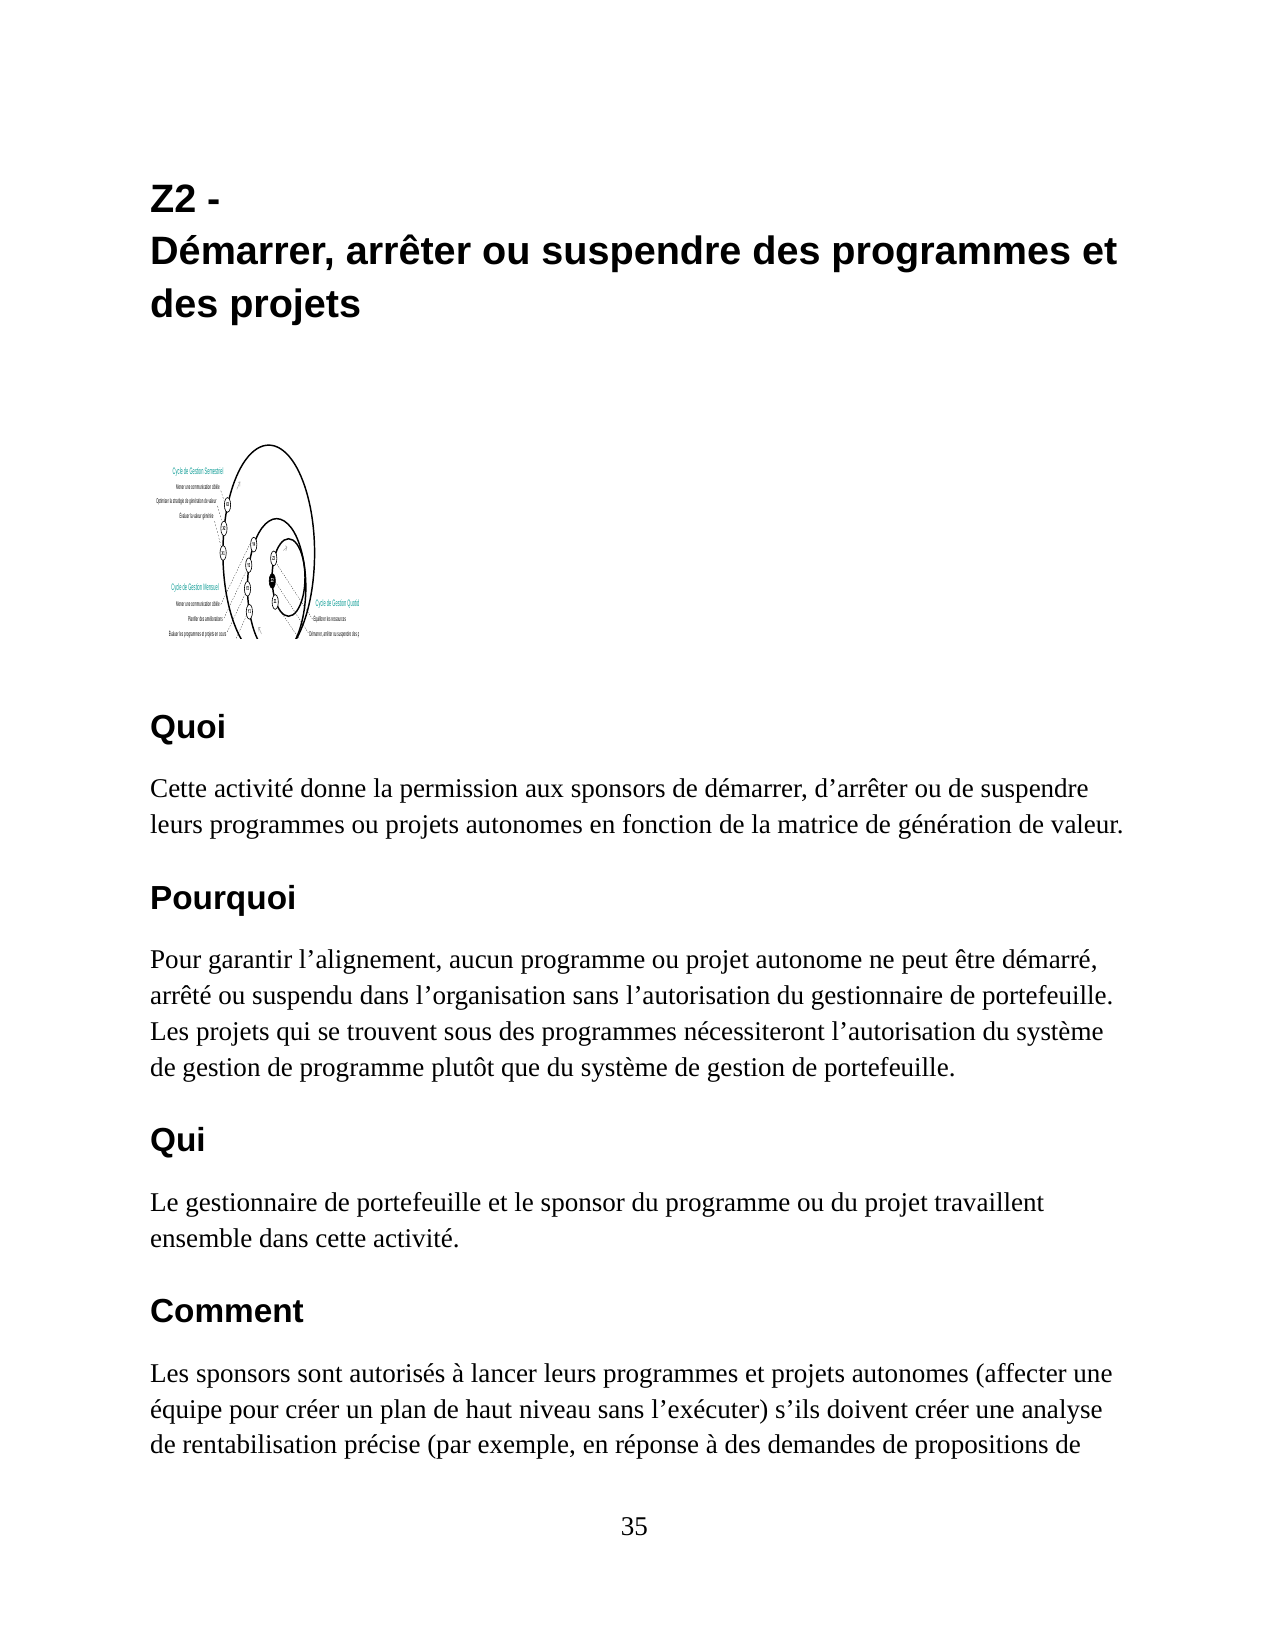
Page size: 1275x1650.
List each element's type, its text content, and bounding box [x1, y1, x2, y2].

text Pour garantir l’alignement, aucun programme ou projet autonome ne peut être démarré, arrêté ou suspendu dans l’organisation sans l’autorisation du gestionnaire de portefeuille. Les projets qui se trouvent sous des programmes nécessiteront l’autorisation du système de gestion de programme plutôt que du système de gestion de portefeuille. [150, 943, 1125, 1082]
text Les sponsors sont autorisés à lancer leurs programmes et projets autonomes (affecter une équipe pour créer un plan de haut niveau sans l’exécuter) s’ils doivent créer une analyse de rentabilisation précise (par exemple, en réponse à des demandes de propositions de [150, 1357, 1125, 1459]
subtitle Comment [150, 1291, 1125, 1330]
subtitle Z2 - Démarrer, arrêter ou suspendre des programmes et des projets [150, 175, 1125, 325]
subtitle Pourquoi [150, 878, 1125, 916]
text Le gestionnaire de portefeuille et le sponsor du programme ou du projet travaillent ensemble dans cette activité. [150, 1186, 1125, 1253]
subtitle Quoi [150, 707, 1125, 745]
subtitle Qui [150, 1120, 1125, 1159]
text Cette activité donne la permission aux sponsors de démarrer, d’arrêter ou de suspendre leurs programmes ou projets autonomes en fonction de la matrice de génération de valeur. [150, 772, 1125, 839]
